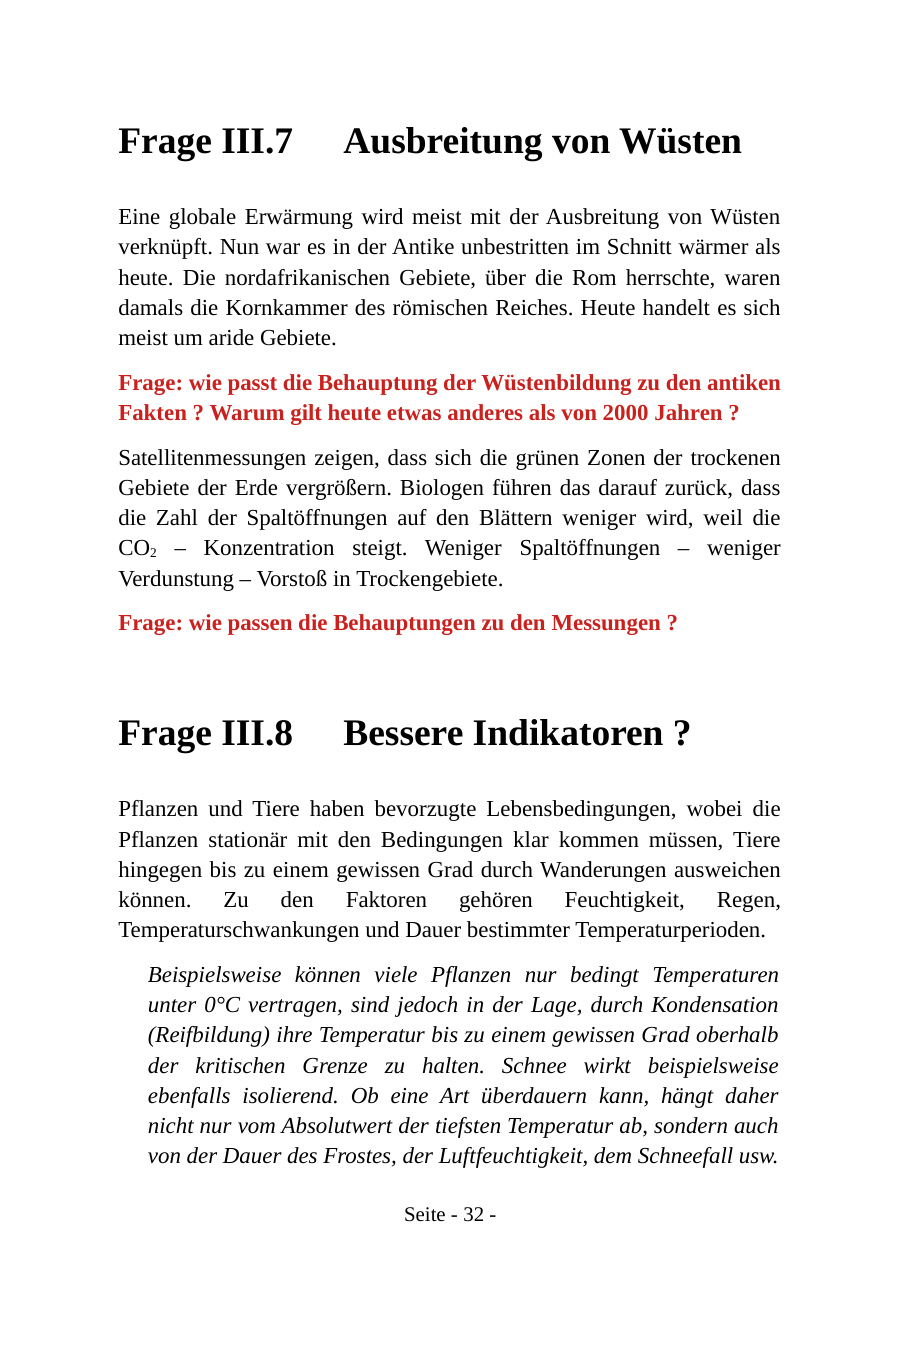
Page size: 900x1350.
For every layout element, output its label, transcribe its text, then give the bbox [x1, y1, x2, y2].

text Satellitenmessungen zeigen, dass sich die grünen Zonen der trockenen Gebiete der Erde vergrößern. Biologen führen das darauf zurück, dass die Zahl der Spaltöffnungen auf den Blättern weniger wird, weil die CO2 – Konzentration steigt. Weniger Spaltöffnungen – weniger Verdunstung – Vorstoß in Trockengebiete. [118, 444, 782, 591]
subtitle Ausbreitung von Wüsten [118, 118, 782, 161]
text Beispielsweise können viele Pflanzen nur bedingt Temperaturen unter 0°C vertragen, sind jedoch in der Lage, durch Kondensation (Reifbildung) ihre Temperatur bis zu einem gewissen Grad oberhalb der kritischen Grenze zu halten. Schnee wirkt beispielsweise ebenfalls isolierend. Ob eine Art überdauern kann, hängt daher nicht nur vom Absolutwert der tiefsten Temperatur ab, sondern auch von der Dauer des Frostes, der Luftfeuchtigkeit, dem Schneefall usw. [148, 961, 782, 1169]
text Frage: wie passen die Behauptungen zu den Messungen ? [118, 609, 782, 636]
text Pflanzen und Tiere haben bevorzugte Lebensbedingungen, wobei die Pflanzen stationär mit den Bedingungen klar kommen müssen, Tiere hingegen bis zu einem gewissen Grad durch Wanderungen ausweichen können. Zu den Faktoren gehören Feuchtigkeit, Regen, Temperaturschwankungen und Dauer bestimmter Temperaturperioden. [118, 796, 782, 943]
text Eine globale Erwärmung wird meist mit der Ausbreitung von Wüsten verknüpft. Nun war es in der Antike unbestritten im Schnitt wärmer als heute. Die nordafrikanischen Gebiete, über die Rom herrschte, waren damals die Kornkammer des römischen Reiches. Heute handelt es sich meist um aride Gebiete. [118, 203, 782, 350]
subtitle Bessere Indikatoren ? [118, 710, 782, 753]
text Frage: wie passt die Behauptung der Wüstenbildung zu den antiken Fakten ? Warum gilt heute etwas anderes als von 2000 Jahren ? [118, 369, 782, 425]
